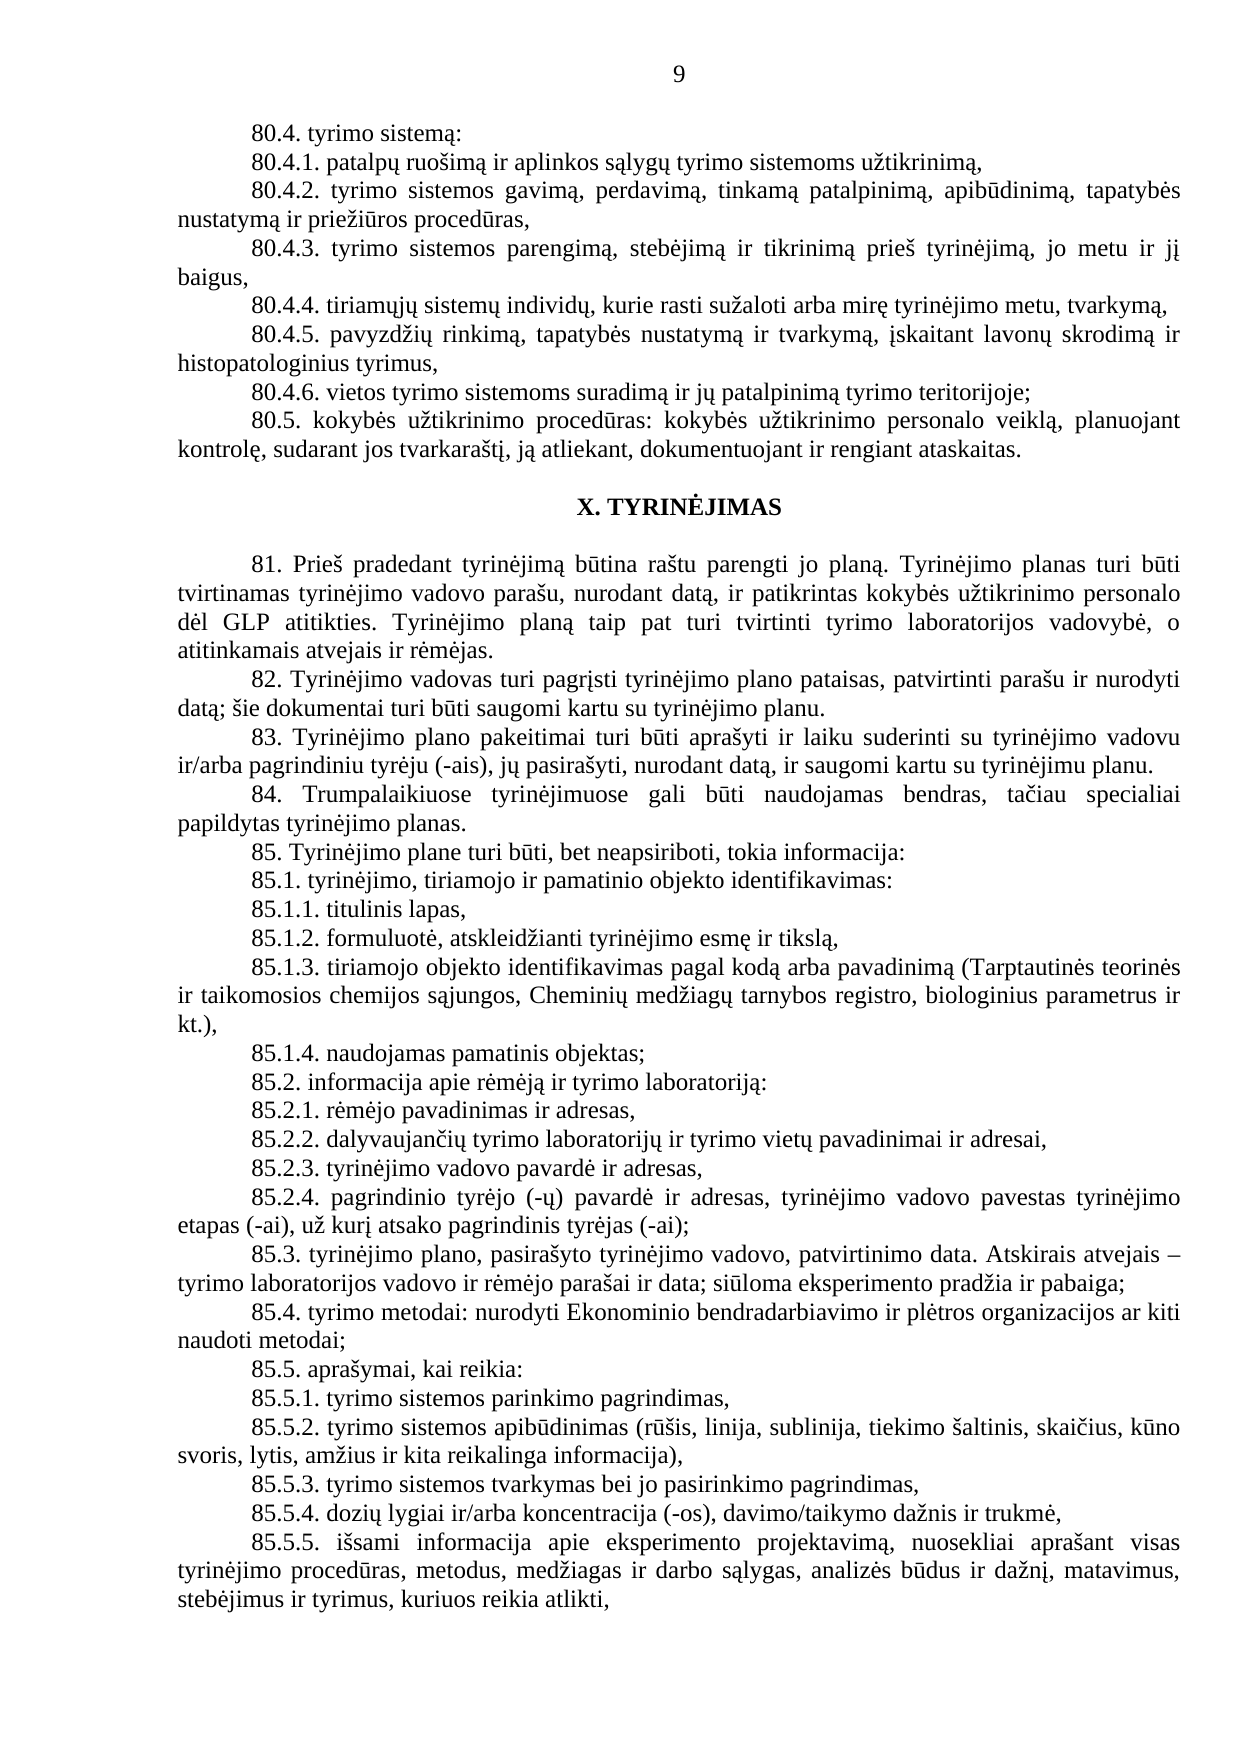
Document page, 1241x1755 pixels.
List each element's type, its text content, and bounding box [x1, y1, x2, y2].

text 85.2.1. rėmėjo pavadinimas ir adresas, [177, 1096, 1181, 1124]
text 85. Tyrinėjimo plane turi būti, bet neapsiriboti, tokia informacija: [177, 837, 1181, 866]
text 85.5.4. dozių lygiai ir/arba koncentracija (-os), davimo/taikymo dažnis ir trukmė, [177, 1498, 1181, 1527]
text 81. Prieš pradedant tyrinėjimą būtina raštu parengti jo planą. Tyrinėjimo planas turi būti tvirtinamas tyrinėjimo vadovo parašu, nurodant datą, ir patikrintas kokybės užtikrinimo personalo dėl GLP atitikties. Tyrinėjimo planą taip pat turi tvirtinti tyrimo laboratorijos vadovybė, o atitinkamais atvejais ir rėmėjas. [177, 549, 1181, 664]
text 85.5.3. tyrimo sistemos tvarkymas bei jo pasirinkimo pagrindimas, [177, 1469, 1181, 1498]
text 85.1.4. naudojamas pamatinis objektas; [177, 1038, 1181, 1067]
text 85.2. informacija apie rėmėją ir tyrimo laboratoriją: [177, 1067, 1181, 1096]
text 80.4.2. tyrimo sistemos gavimą, perdavimą, tinkamą patalpinimą, apibūdinimą, tapatybės nustatymą ir priežiūros procedūras, [177, 176, 1181, 233]
text 80.4.4. tiriamųjų sistemų individų, kurie rasti sužaloti arba mirę tyrinėjimo metu, tvarkymą, [177, 291, 1181, 319]
text 85.2.3. tyrinėjimo vadovo pavardė ir adresas, [177, 1153, 1181, 1182]
text 80.4.5. pavyzdžių rinkimą, tapatybės nustatymą ir tvarkymą, įskaitant lavonų skrodimą ir histopatologinius tyrimus, [177, 319, 1181, 377]
text 80.4.6. vietos tyrimo sistemoms suradimą ir jų patalpinimą tyrimo teritorijoje; [177, 377, 1181, 406]
text 85.2.4. pagrindinio tyrėjo (-ų) pavardė ir adresas, tyrinėjimo vadovo pavestas tyrinėjimo etapas (-ai), už kurį atsako pagrindinis tyrėjas (-ai); [177, 1182, 1181, 1239]
text 85.5.5. išsami informacija apie eksperimento projektavimą, nuosekliai aprašant visas tyrinėjimo procedūras, metodus, medžiagas ir darbo sąlygas, analizės būdus ir dažnį, matavimus, stebėjimus ir tyrimus, kuriuos reikia atlikti, [177, 1527, 1181, 1613]
text 85.1.3. tiriamojo objekto identifikavimas pagal kodą arba pavadinimą (Tarptautinės teorinės ir taikomosios chemijos sąjungos, Cheminių medžiagų tarnybos registro, biologinius parametrus ir kt.), [177, 952, 1181, 1038]
text 85.5.2. tyrimo sistemos apibūdinimas (rūšis, linija, sublinija, tiekimo šaltinis, skaičius, kūno svoris, lytis, amžius ir kita reikalinga informacija), [177, 1412, 1181, 1469]
text 85.3. tyrinėjimo plano, pasirašyto tyrinėjimo vadovo, patvirtinimo data. Atskirais atvejais – tyrimo laboratorijos vadovo ir rėmėjo parašai ir data; siūloma eksperimento pradžia ir pabaiga; [177, 1239, 1181, 1297]
text X. TYRINĖJIMAS [177, 492, 1181, 521]
text 80.4. tyrimo sistemą: [177, 118, 1181, 147]
text 80.5. kokybės užtikrinimo procedūras: kokybės užtikrinimo personalo veiklą, planuojant kontrolę, sudarant jos tvarkaraštį, ją atliekant, dokumentuojant ir rengiant ataskaitas. [177, 406, 1181, 463]
text 83. Tyrinėjimo plano pakeitimai turi būti aprašyti ir laiku suderinti su tyrinėjimo vadovu ir/arba pagrindiniu tyrėju (-ais), jų pasirašyti, nurodant datą, ir saugomi kartu su tyrinėjimu planu. [177, 722, 1181, 779]
text 85.4. tyrimo metodai: nurodyti Ekonominio bendradarbiavimo ir plėtros organizacijos ar kiti naudoti metodai; [177, 1297, 1181, 1354]
text 85.1. tyrinėjimo, tiriamojo ir pamatinio objekto identifikavimas: [177, 866, 1181, 894]
text 85.2.2. dalyvaujančių tyrimo laboratorijų ir tyrimo vietų pavadinimai ir adresai, [177, 1124, 1181, 1153]
text 80.4.1. patalpų ruošimą ir aplinkos sąlygų tyrimo sistemoms užtikrinimą, [177, 147, 1181, 176]
text 82. Tyrinėjimo vadovas turi pagrįsti tyrinėjimo plano pataisas, patvirtinti parašu ir nurodyti datą; šie dokumentai turi būti saugomi kartu su tyrinėjimo planu. [177, 664, 1181, 722]
text 85.5. aprašymai, kai reikia: [177, 1354, 1181, 1383]
text 80.4.3. tyrimo sistemos parengimą, stebėjimą ir tikrinimą prieš tyrinėjimą, jo metu ir jį baigus, [177, 233, 1181, 291]
text 85.5.1. tyrimo sistemos parinkimo pagrindimas, [177, 1383, 1181, 1412]
text 84. Trumpalaikiuose tyrinėjimuose gali būti naudojamas bendras, tačiau specialiai papildytas tyrinėjimo planas. [177, 779, 1181, 837]
text 85.1.1. titulinis lapas, [177, 894, 1181, 923]
text 85.1.2. formuluotė, atskleidžianti tyrinėjimo esmę ir tikslą, [177, 923, 1181, 952]
